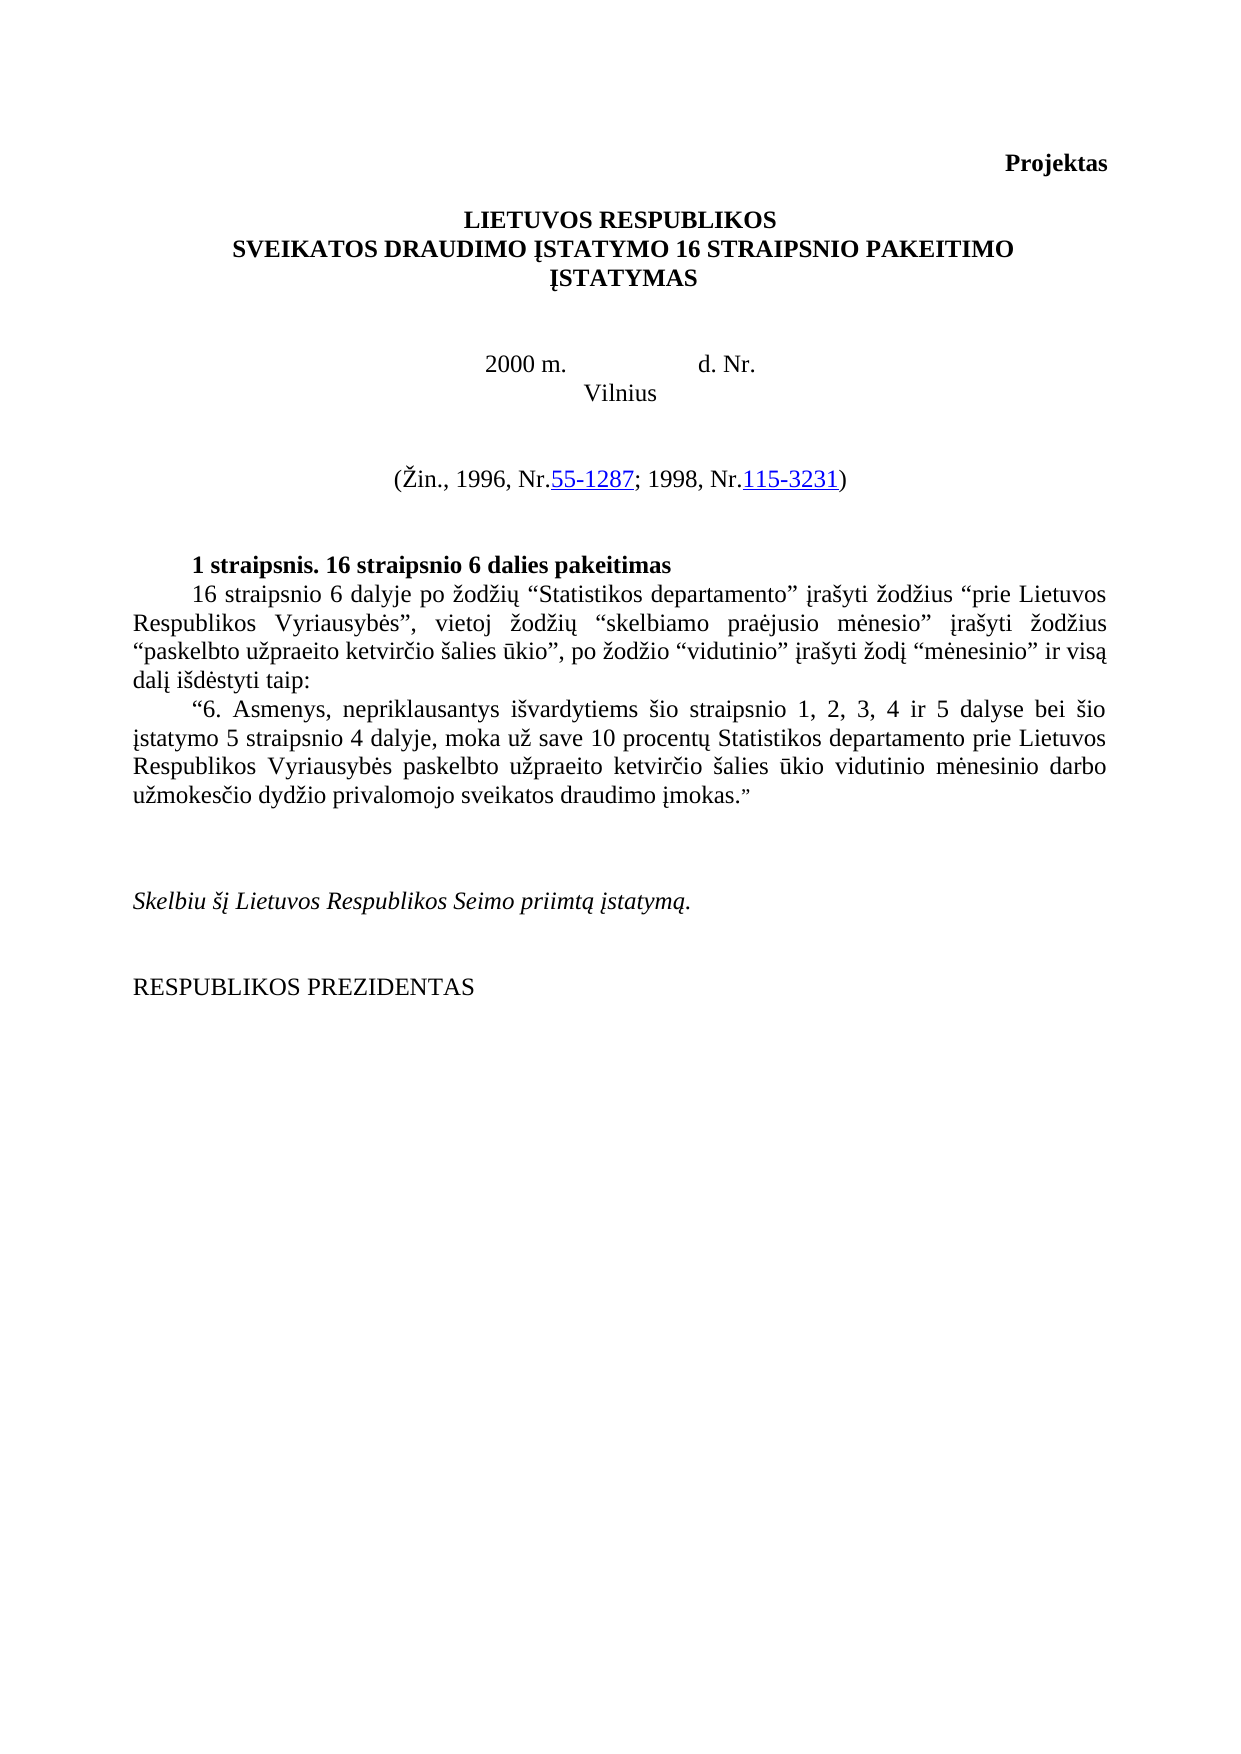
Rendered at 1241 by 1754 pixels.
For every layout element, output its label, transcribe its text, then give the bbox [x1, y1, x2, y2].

text Projektas [133, 148, 1108, 176]
text ĮSTATYMAS [133, 263, 1108, 291]
text Skelbiu šį Lietuvos Respublikos Seimo priimtą įstatymą. [133, 886, 1108, 914]
text Vilnius [133, 378, 1108, 406]
text 2000 m. d. Nr. [133, 349, 1108, 378]
text RESPUBLIKOS PREZIDENTAS [133, 972, 1108, 1001]
text (Žin., 1996, Nr.55-1287; 1998, Nr.115-3231) [133, 464, 1108, 493]
text 1 straipsnis. 16 straipsnio 6 dalies pakeitimas [133, 550, 1108, 579]
text “6. Asmenys, nepriklausantys išvardytiems šio straipsnio 1, 2, 3, 4 ir 5 dalyse bei šio įstatymo 5 straipsnio 4 dalyje, moka už save 10 procentų Statistikos departamento prie Lietuvos Respublikos Vyriausybės paskelbto užpraeito ketvirčio šalies ūkio vidutinio mėnesinio darbo užmokesčio dydžio privalomojo sveikatos draudimo įmokas.” [133, 694, 1108, 809]
text SVEIKATOS DRAUDIMO ĮSTATYMO 16 STRAIPSNIO PAKEITIMO [133, 234, 1108, 263]
text LIETUVOS RESPUBLIKOS [133, 205, 1108, 234]
text 16 straipsnio 6 dalyje po žodžių “Statistikos departamento” įrašyti žodžius “prie Lietuvos Respublikos Vyriausybės”, vietoj žodžių “skelbiamo praėjusio mėnesio” įrašyti žodžius “paskelbto užpraeito ketvirčio šalies ūkio”, po žodžio “vidutinio” įrašyti žodį “mėnesinio” ir visą dalį išdėstyti taip: [133, 579, 1108, 694]
